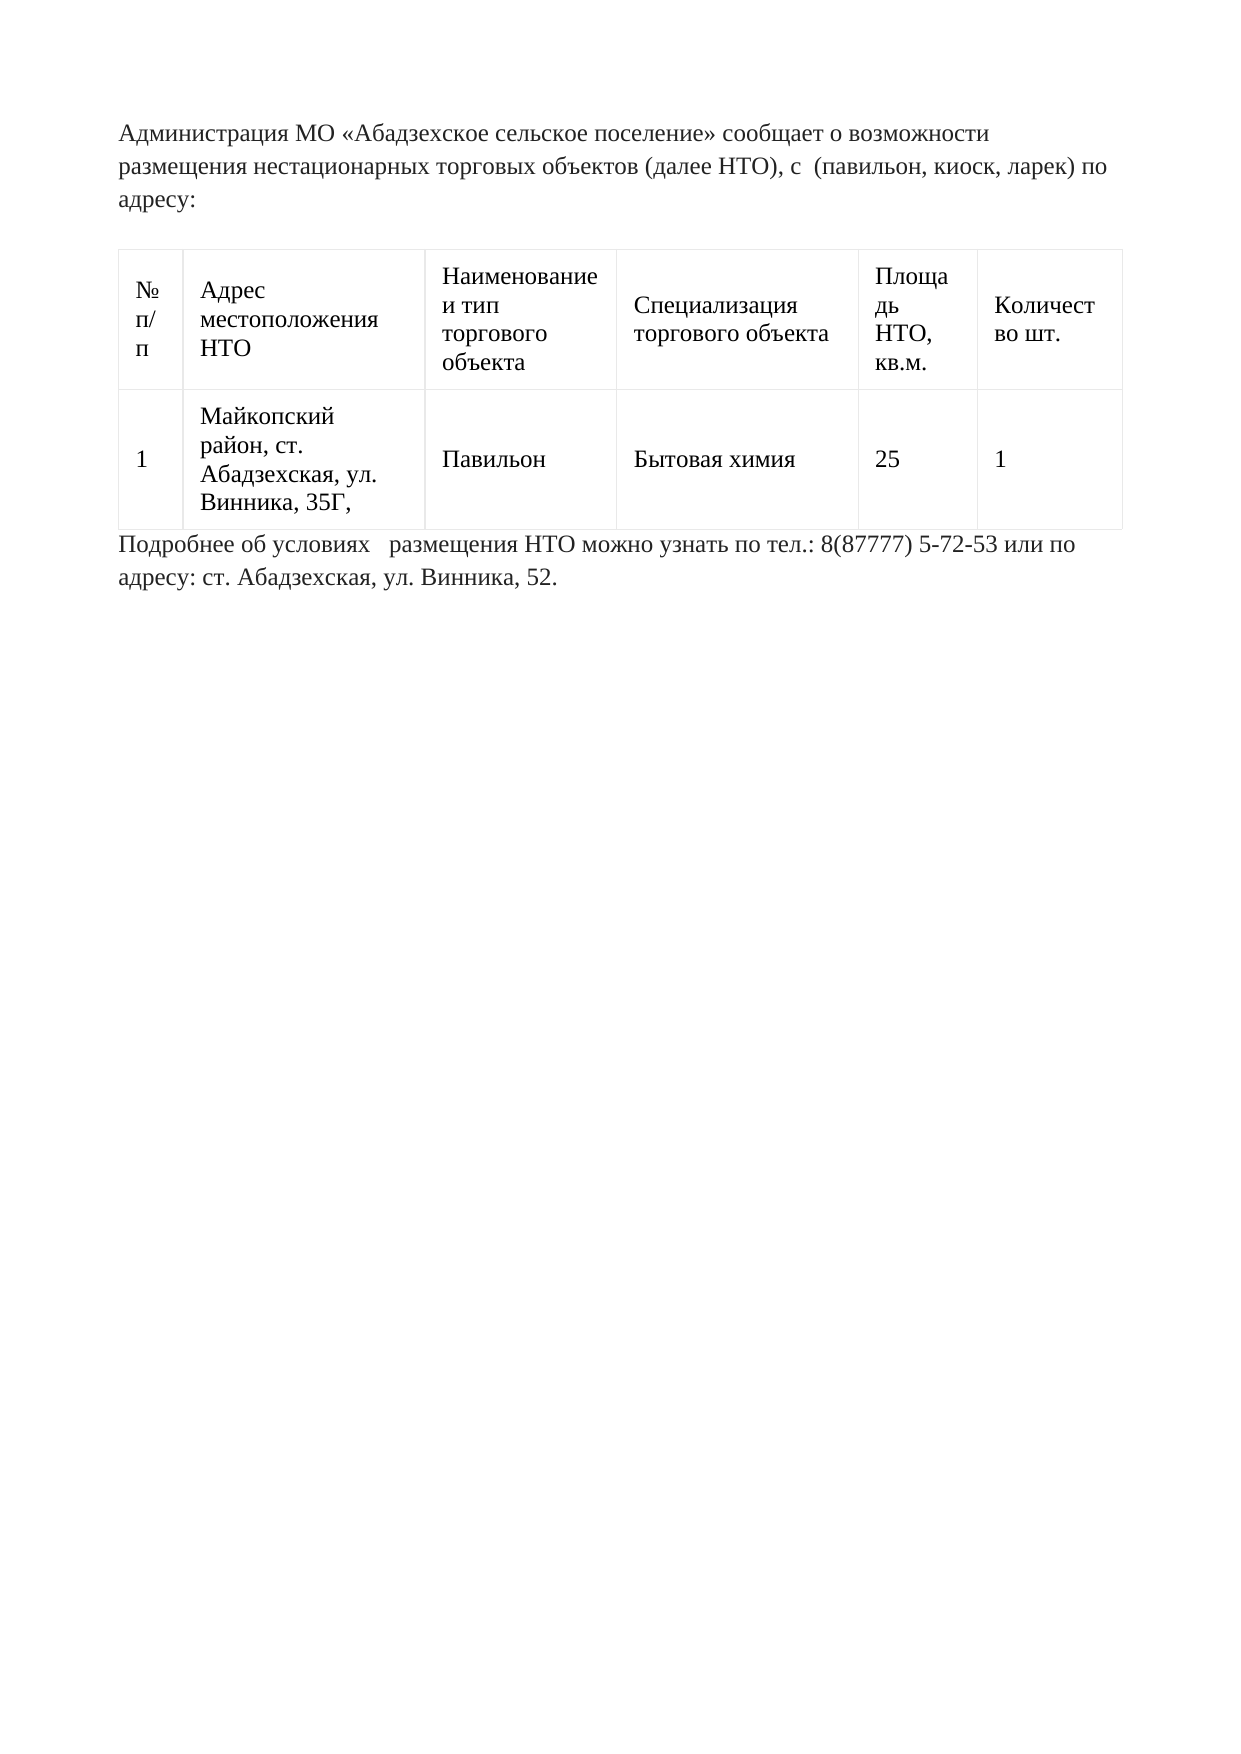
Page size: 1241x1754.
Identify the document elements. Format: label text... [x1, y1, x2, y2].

table_header Количество шт. [978, 250, 1122, 389]
table_cell Майкопский район, ст. Абадзехская, ул. Винника, 35Г, [184, 390, 424, 529]
table_header Площадь НТО, кв.м. [859, 250, 977, 389]
table_cell 1 [978, 390, 1122, 529]
table_cell 25 [859, 390, 977, 529]
text Подробнее об условиях размещения НТО можно узнать по тел.: 8(87777) 5-72-53 или по адресу: ст. Абадзехская, ул. Винника, 52. [118, 530, 1122, 591]
table_cell Павильон [426, 390, 616, 529]
text Администрация МО «Абадзехское сельское поселение» сообщает о возможности размещения нестационарных торговых объектов (далее НТО), с (павильон, киоск, ларек) по адресу: [118, 118, 1122, 213]
table_header № п/п [119, 250, 182, 389]
table_header Наименование и тип торгового объекта [426, 250, 616, 389]
table_cell 1 [119, 390, 182, 529]
table_cell Бытовая химия [617, 390, 858, 529]
table_header Адрес местоположения НТО [184, 250, 424, 389]
table_header Специализация торгового объекта [617, 250, 858, 389]
